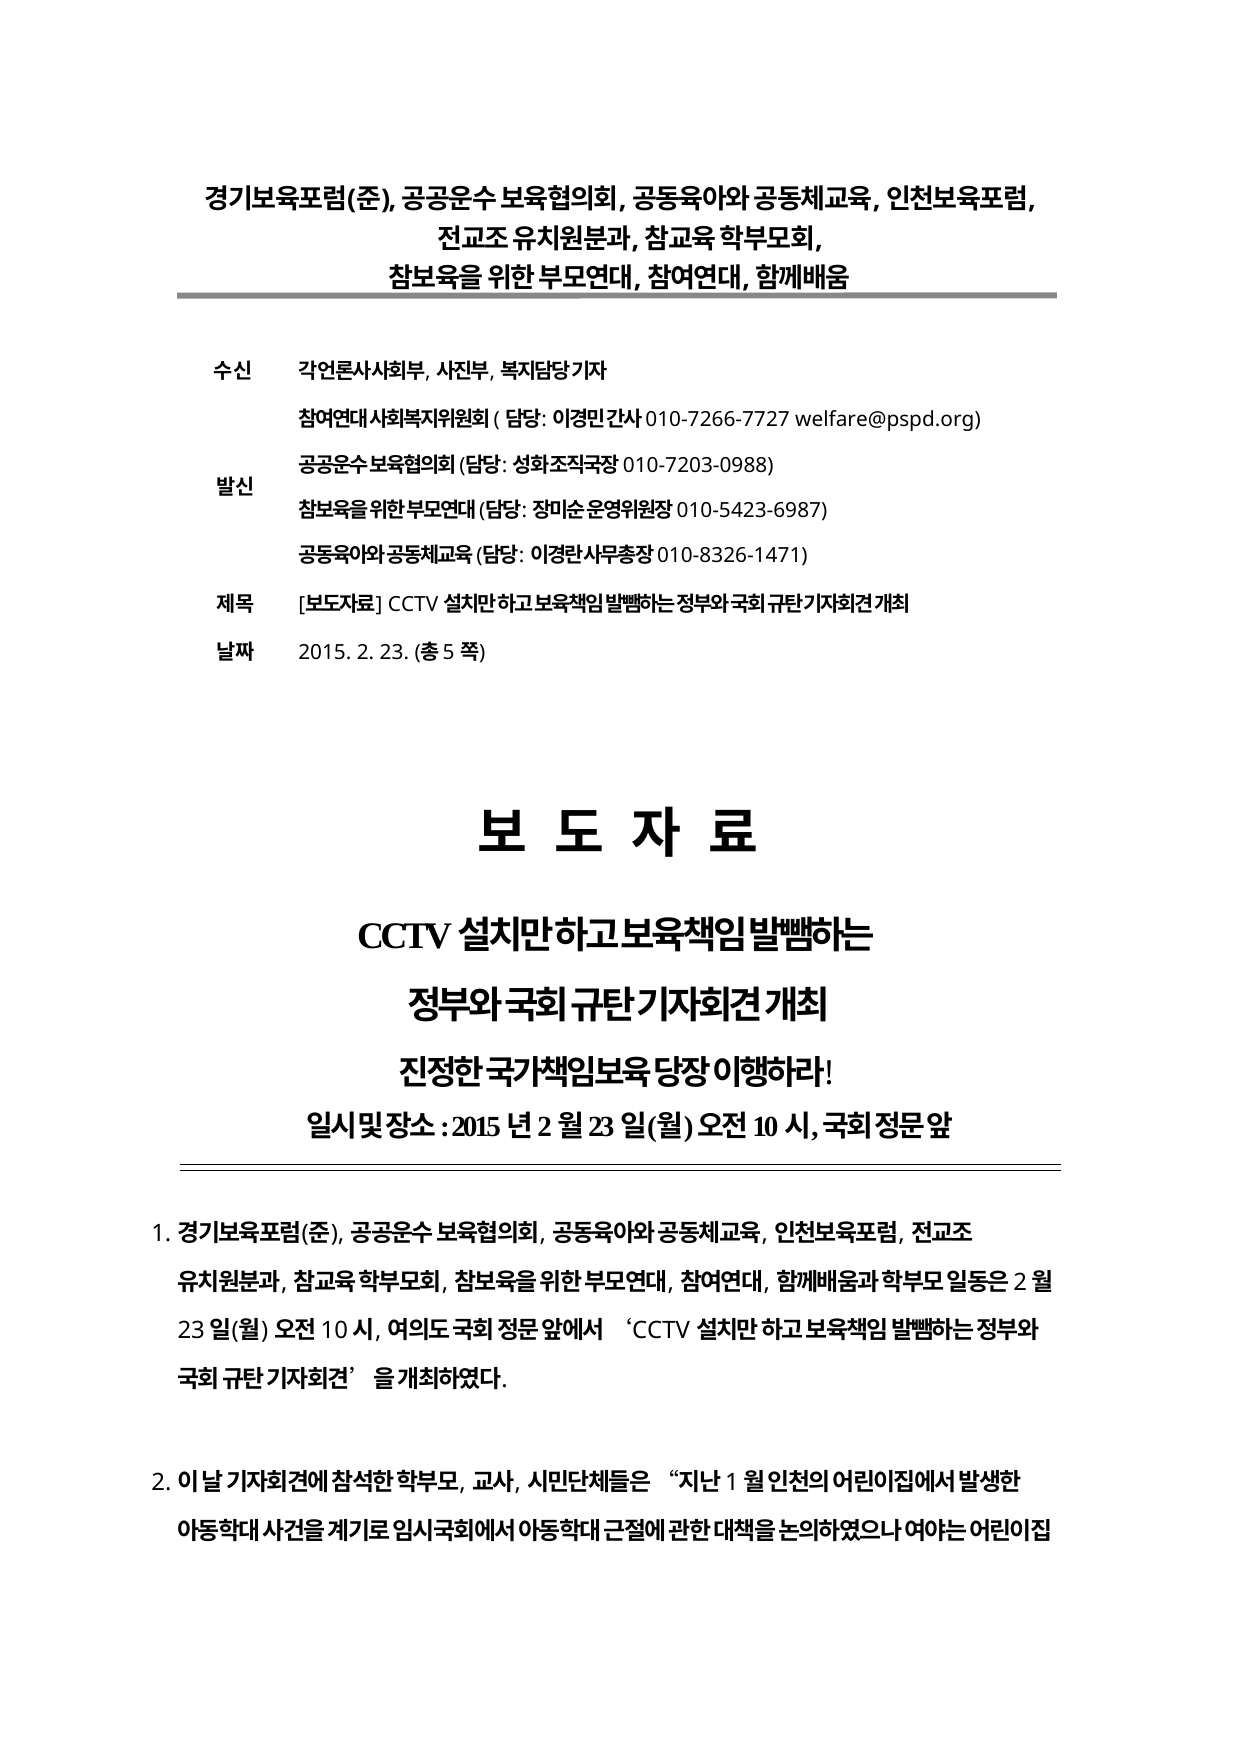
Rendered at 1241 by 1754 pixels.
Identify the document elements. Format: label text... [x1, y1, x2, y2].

text 경기보육포럼(준), 공공운수 보육협의회, 공동육아와 공동체교육, 인천보육포럼, 전교조 유치원분과, 참교육 학부모회, [177, 177, 1063, 256]
table_cell 일시 및 장소 : 2015년 2월 23일(월) 오전 10시, 국회 정문 앞 [180, 1100, 1061, 1164]
table_cell 참여연대 사회복지위원회 ( 담당: 이경민 간사 010-7266-7727 welfare@pspd.org) 공공운수 보육협의회 (담당: 성화 조직국장 010-7203-0988) 참보육을 위한 부모연대 (담당: 장미순 운영위원장 010-5423-6987) 공동육아와 공동체교육 (담당: 이경란 사무총장 010-8326-1471) [295, 400, 1058, 584]
text 2. 이 날 기자회견에 참석한 학부모, 교사, 시민단체들은 “지난 1월 인천의 어린이집에서 발생한 아동학대 사건을 계기로 임시국회에서 아동학대 근절에 관한 대책을 논의하였으나 여야는 어린이집 [151, 1463, 1063, 1546]
table_cell [177, 680, 1058, 786]
table_cell 날 짜 [177, 632, 295, 680]
table_cell 제 목 [177, 584, 295, 632]
text 참보육을 위한 부모연대, 참여연대, 함께배움 [177, 256, 1063, 295]
table_cell 발 신 [177, 400, 295, 584]
table_header 각 언론사 사회부, 사진부, 복지담당 기자 [295, 351, 1058, 399]
table_cell 2015. 2. 23. (총 5 쪽) [295, 632, 1058, 680]
table_header 수 신 [177, 351, 295, 399]
text 1. 경기보육포럼(준), 공공운수 보육협의회, 공동육아와 공동체교육, 인천보육포럼, 전교조 유치원분과, 참교육 학부모회, 참보육을 위한 부모연대, 참여연대, 함께배움과 학부모 일동은 2월 23일(월) 오전 10시, 여의도 국회 정문 앞에서 ‘CCTV 설치만 하고 보육책임 발뺌하는 정부와 국회 규탄 기자회견’을 개최하였다. [151, 1214, 1063, 1394]
table_header CCTV 설치만 하고 보육책임 발뺌하는 정부와 국회 규탄 기자회견 개최 진정한 국가책임보육 당장 이행하라! [180, 902, 1061, 1099]
table_cell [보도자료] CCTV 설치만 하고 보육책임 발뺌하는 정부와 국회 규탄 기자회견 개최 [295, 584, 1058, 632]
table_cell 보도자료 [177, 786, 1058, 902]
